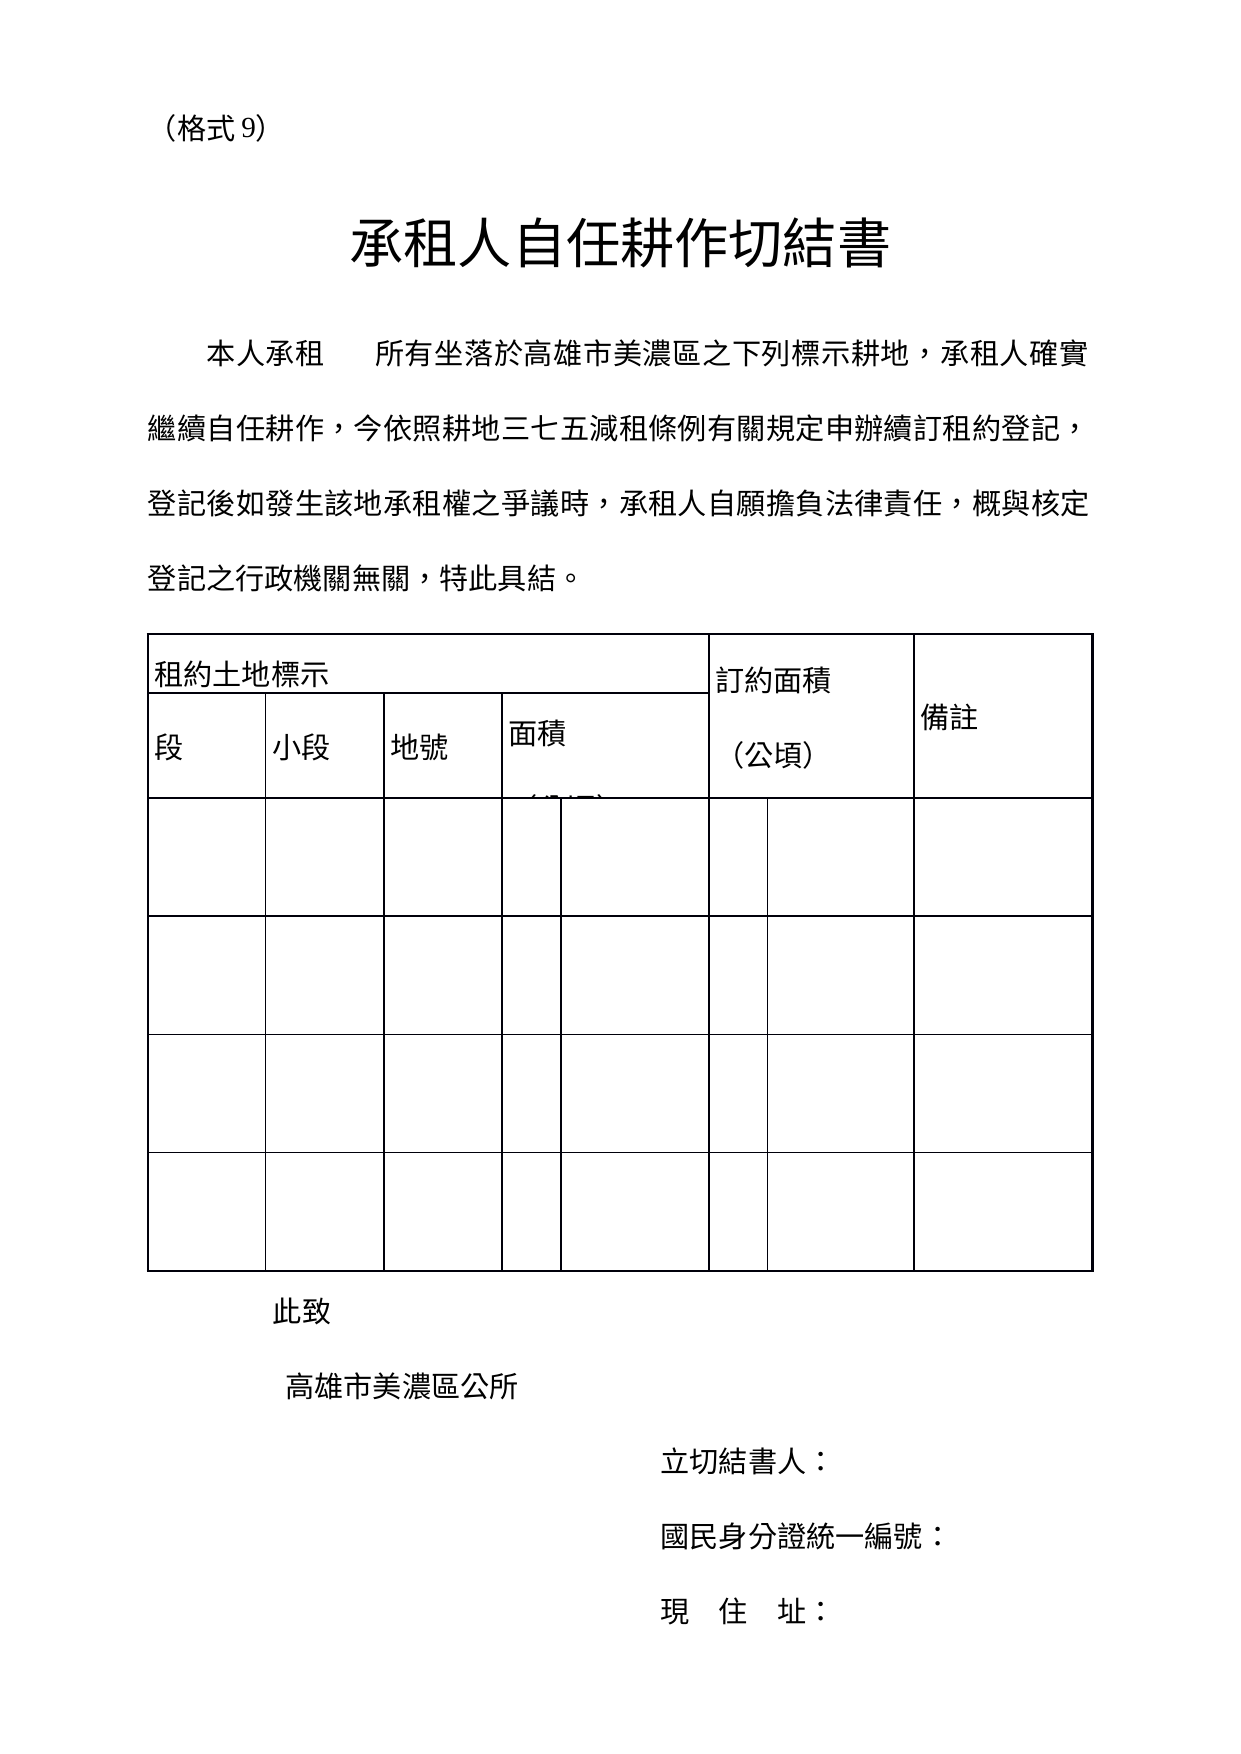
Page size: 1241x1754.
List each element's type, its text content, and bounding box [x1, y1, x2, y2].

table_cell [266, 917, 383, 1033]
table_cell 地號 [385, 694, 501, 797]
table_cell 面積 （公頃） [503, 694, 708, 797]
text 承租人自任耕作切結書 [148, 183, 1092, 296]
table_cell [710, 917, 767, 1033]
table_cell [503, 1035, 560, 1152]
table_cell [710, 1153, 767, 1270]
table_cell [768, 1035, 913, 1152]
table_cell [562, 1153, 708, 1270]
table_cell [149, 1035, 265, 1152]
text 國民身分證統一編號： [660, 1497, 1092, 1572]
table_cell [385, 917, 501, 1033]
table_cell [562, 799, 708, 915]
table_cell [562, 917, 708, 1033]
table_cell [149, 799, 265, 915]
table_cell [503, 799, 560, 915]
table_cell 小段 [266, 694, 383, 797]
text 本人承租 所有坐落於高雄市美濃區之下列標示耕地，承租人確實繼續自任耕作，今依照耕地三七五減租條例有關規定申辦續訂租約登記，登記後如發生該地承租權之爭議時，承租人自願擔負法律責任，概與核定登記之行政機關無關，特此具結。 [148, 314, 1092, 614]
table_cell [149, 917, 265, 1033]
text 現 住 址： [660, 1572, 1092, 1647]
table_cell [562, 1035, 708, 1152]
table_cell [385, 1035, 501, 1152]
table_cell [149, 1153, 265, 1270]
table_header 租約土地標示 [149, 635, 708, 692]
text 此致 [273, 1272, 1092, 1347]
table_cell [266, 799, 383, 915]
table_cell [768, 799, 913, 915]
text 高雄市美濃區公所 [198, 1347, 1092, 1422]
table_cell [768, 917, 913, 1033]
text 立切結書人： [660, 1422, 1092, 1497]
table_header 訂約面積 （公頃） [710, 635, 913, 797]
table_cell [710, 1035, 767, 1152]
table_cell [915, 917, 1091, 1033]
text （格式9） [148, 89, 1092, 164]
table_cell [768, 1153, 913, 1270]
table_header 備註 [915, 635, 1091, 797]
table_cell [710, 799, 767, 915]
table_cell 段 [149, 694, 265, 797]
table_cell [503, 1153, 560, 1270]
table_cell [915, 1035, 1091, 1152]
table_cell [385, 1153, 501, 1270]
table_cell [915, 1153, 1091, 1270]
table_cell [385, 799, 501, 915]
table_cell [503, 917, 560, 1033]
table_cell [266, 1153, 383, 1270]
table_cell [266, 1035, 383, 1152]
table_cell [915, 799, 1091, 915]
